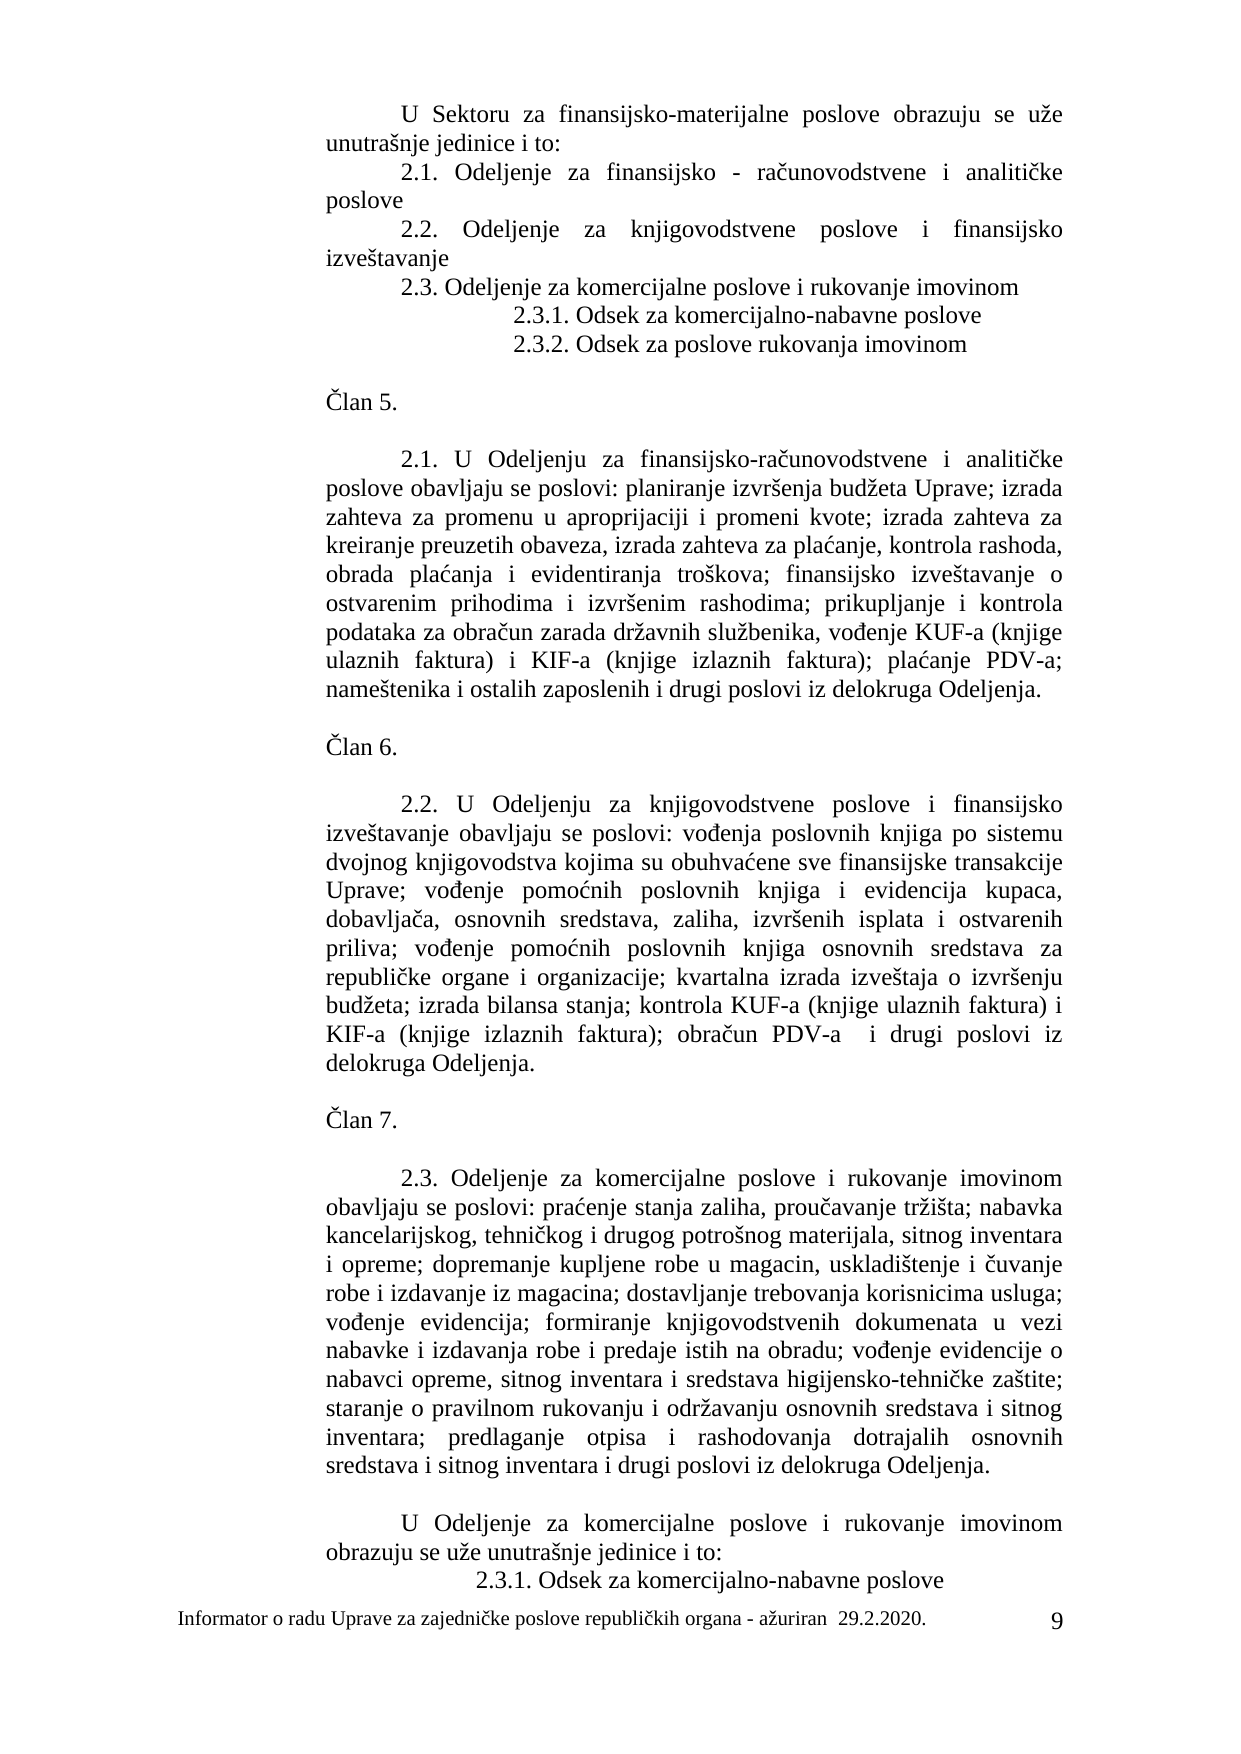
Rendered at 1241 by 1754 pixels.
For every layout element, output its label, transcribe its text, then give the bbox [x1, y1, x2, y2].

text 2.3.2. Odsek za poslove rukovanja imovinom [326, 329, 1063, 358]
text Član 5. [326, 387, 1063, 415]
text U Sektoru za finansijsko-materijalne poslove obrazuju se uže unutrašnje jedinice i to: [326, 99, 1063, 157]
text 2.3. Odeljenje za komercijalne poslove i rukovanje imovinom [326, 272, 1063, 300]
text 2.3.1. Odsek za komercijalno-nabavne poslove [326, 1565, 1063, 1594]
text 2.3. Odeljenje za komercijalne poslove i rukovanje imovinom obavljaju se poslovi: praćenje stanja zaliha, proučavanje tržišta; nabavka kancelarijskog, tehničkog i drugog potrošnog materijala, sitnog inventara i opreme; dopremanje kupljene robe u magacin, uskladištenje i čuvanje robe i izdavanje iz magacina; dostavljanje trebovanja korisnicima usluga; vođenje evidencija; formiranje knjigovodstvenih dokumenata u vezi nabavke i izdavanja robe i predaje istih na obradu; vođenje evidencije o nabavci opreme, sitnog inventara i sredstava higijensko-tehničke zaštite; staranje o pravilnom rukovanju i održavanju osnovnih sredstava i sitnog inventara; predlaganje otpisa i rashodovanja dotrajalih osnovnih sredstava i sitnog inventara i drugi poslovi iz delokruga Odeljenja. [326, 1163, 1063, 1479]
text 2.1. U Odeljenju za finansijsko-računovodstvene i analitičke poslove obavljaju se poslovi: planiranje izvršenja budžeta Uprave; izrada zahteva za promenu u aproprijaciji i promeni kvote; izrada zahteva za kreiranje preuzetih obaveza, izrada zahteva za plaćanje, kontrola rashoda, obrada plaćanja i evidentiranja troškova; finansijsko izveštavanje o ostvarenim prihodima i izvršenim rashodima; prikupljanje i kontrola podataka za obračun zarada državnih službenika, vođenje KUF-a (knjige ulaznih faktura) i KIF-a (knjige izlaznih faktura); plaćanje PDV-a; nameštenika i ostalih zaposlenih i drugi poslovi iz delokruga Odeljenja. [326, 444, 1063, 703]
text 2.2. U Odeljenju za knjigovodstvene poslove i finansijsko izveštavanje obavljaju se poslovi: vođenja poslovnih knjiga po sistemu dvojnog knjigovodstva kojima su obuhvaćene sve finansijske transakcije Uprave; vođenje pomoćnih poslovnih knjiga i evidencija kupaca, dobavljača, osnovnih sredstava, zaliha, izvršenih isplata i ostvarenih priliva; vođenje pomoćnih poslovnih knjiga osnovnih sredstava za republičke organe i organizacije; kvartalna izrada izveštaja o izvršenju budžeta; izrada bilansa stanja; kontrola KUF-a (knjige ulaznih faktura) i KIF-a (knjige izlaznih faktura); obračun PDV-a i drugi poslovi iz delokruga Odeljenja. [326, 789, 1063, 1077]
text Član 6. [326, 732, 1063, 760]
text 2.2. Odeljenje za knjigovodstvene poslove i finansijsko izveštavanje [326, 214, 1063, 272]
text U Odeljenje za komercijalne poslove i rukovanje imovinom obrazuju se uže unutrašnje jedinice i to: [326, 1508, 1063, 1565]
text Član 7. [326, 1105, 1063, 1134]
text 2.3.1. Odsek za komercijalno-nabavne poslove [326, 300, 1063, 329]
text 2.1. Odeljenje za finansijsko - računovodstvene i analitičke poslove [326, 157, 1063, 214]
